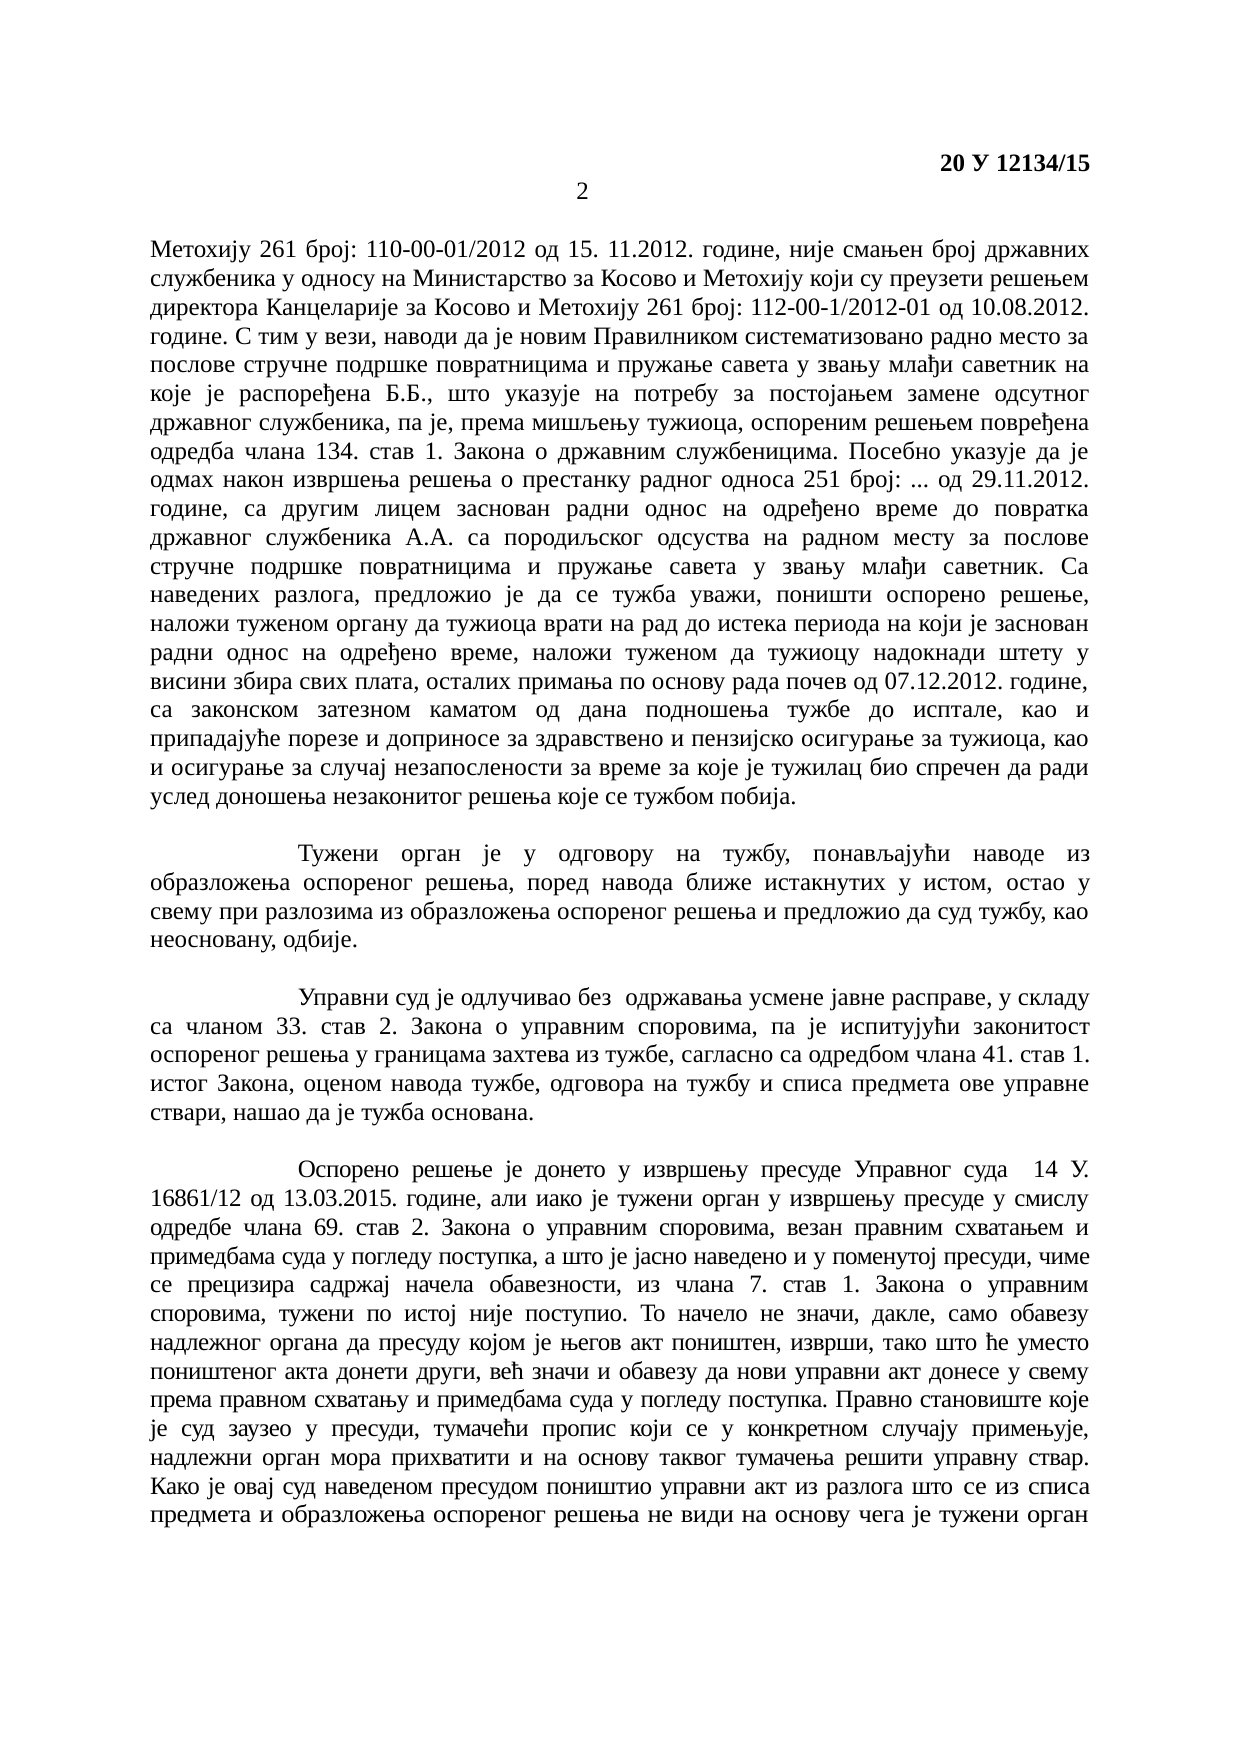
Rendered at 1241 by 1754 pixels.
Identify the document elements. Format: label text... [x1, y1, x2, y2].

text Тужени орган је у одговору на тужбу, понављајући наводе из образложења оспореног решења, поред навода ближе истакнутих у истом, остао у свему при разлозима из образложења оспореног решења и предложио да суд тужбу, као неосновану, одбије. [150, 838, 1090, 953]
text Метохију 261 број: 110-00-01/2012 од 15. 11.2012. године, није смањен број државних службеника у односу на Министарство за Косово и Метохију који су преузети решењем директора Канцеларије за Косово и Метохију 261 број: 112-00-1/2012-01 од 10.08.2012. године. С тим у вези, наводи да је новим Правилником систематизовано радно место за послове стручне подршке повратницима и пружање савета у звању млађи саветник на које је распоређена Б.Б., што указује на потребу за постојањем замене одсутног државног службеника, па је, према мишљењу тужиоца, оспореним решењем повређена одредба члана 134. став 1. Закона о државним службеницима. Посебно указује да је одмах након извршења решења о престанку радног односа 251 број: ... од 29.11.2012. године, са другим лицем заснован радни однос на одређено време до повратка државног службеника А.А. са породиљског одсуства на радном месту за послове стручне подршке повратницима и пружање савета у звању млађи саветник. Са наведених разлога, предложио је да се тужба уважи, поништи оспорено решење, наложи туженом органу да тужиоца врати на рад до истека периода на који је заснован радни однос на одређено време, наложи туженом да тужиоцу надокнади штету у висини збира свих плата, осталих примања по основу рада почев од 07.12.2012. године, са законском затезном каматом од дана подношења тужбе до исптале, као и припадајуће порезе и доприносе за здравствено и пензијско осигурање за тужиоца, као и осигурање за случај незапослености за време за које је тужилац био спречен да ради услед доношења незаконитог решења које се тужбом побија. [150, 234, 1090, 809]
text Управни суд је одлучивао без одржавања усмене јавне расправе, у складу са чланом 33. став 2. Закона о управним споровима, па је испитујући законитост оспореног решења у границама захтева из тужбе, сагласно са одредбом члана 41. став 1. истог Закона, оценом навода тужбе, одговора на тужбу и списа предмета ове управне ствари, нашао да је тужба основана. [150, 982, 1090, 1126]
text Оспорено решење је донето у извршењу пресуде Управног суда 14 У. 16861/12 од 13.03.2015. године, али иако је тужени орган у извршењу пресуде у смислу одредбе члана 69. став 2. Закона о управним споровима, везан правним схватањем и примедбама суда у погледу поступка, а што је јасно наведено и у поменутој пресуди, чиме се прецизира садржај начела обавезности, из члана 7. став 1. Закона о управним споровима, тужени по истој није поступио. То начело не значи, дакле, само обавезу надлежног органа да пресуду којом је његов акт поништен, изврши, тако што ће уместо поништеног акта донети други, већ значи и обавезу да нови управни акт донесе у свему према правном схватању и примедбама суда у погледу поступка. Правно становиште које је суд заузео у пресуди, тумачећи пропис који се у конкретном случају примењује, надлежни орган мора прихватити и на основу таквог тумачења решити управну ствар. Како је овај суд наведеном пресудом поништио управни акт из разлога што се из списа предмета и образложења оспореног решења не види на основу чега је тужени орган [150, 1154, 1090, 1528]
